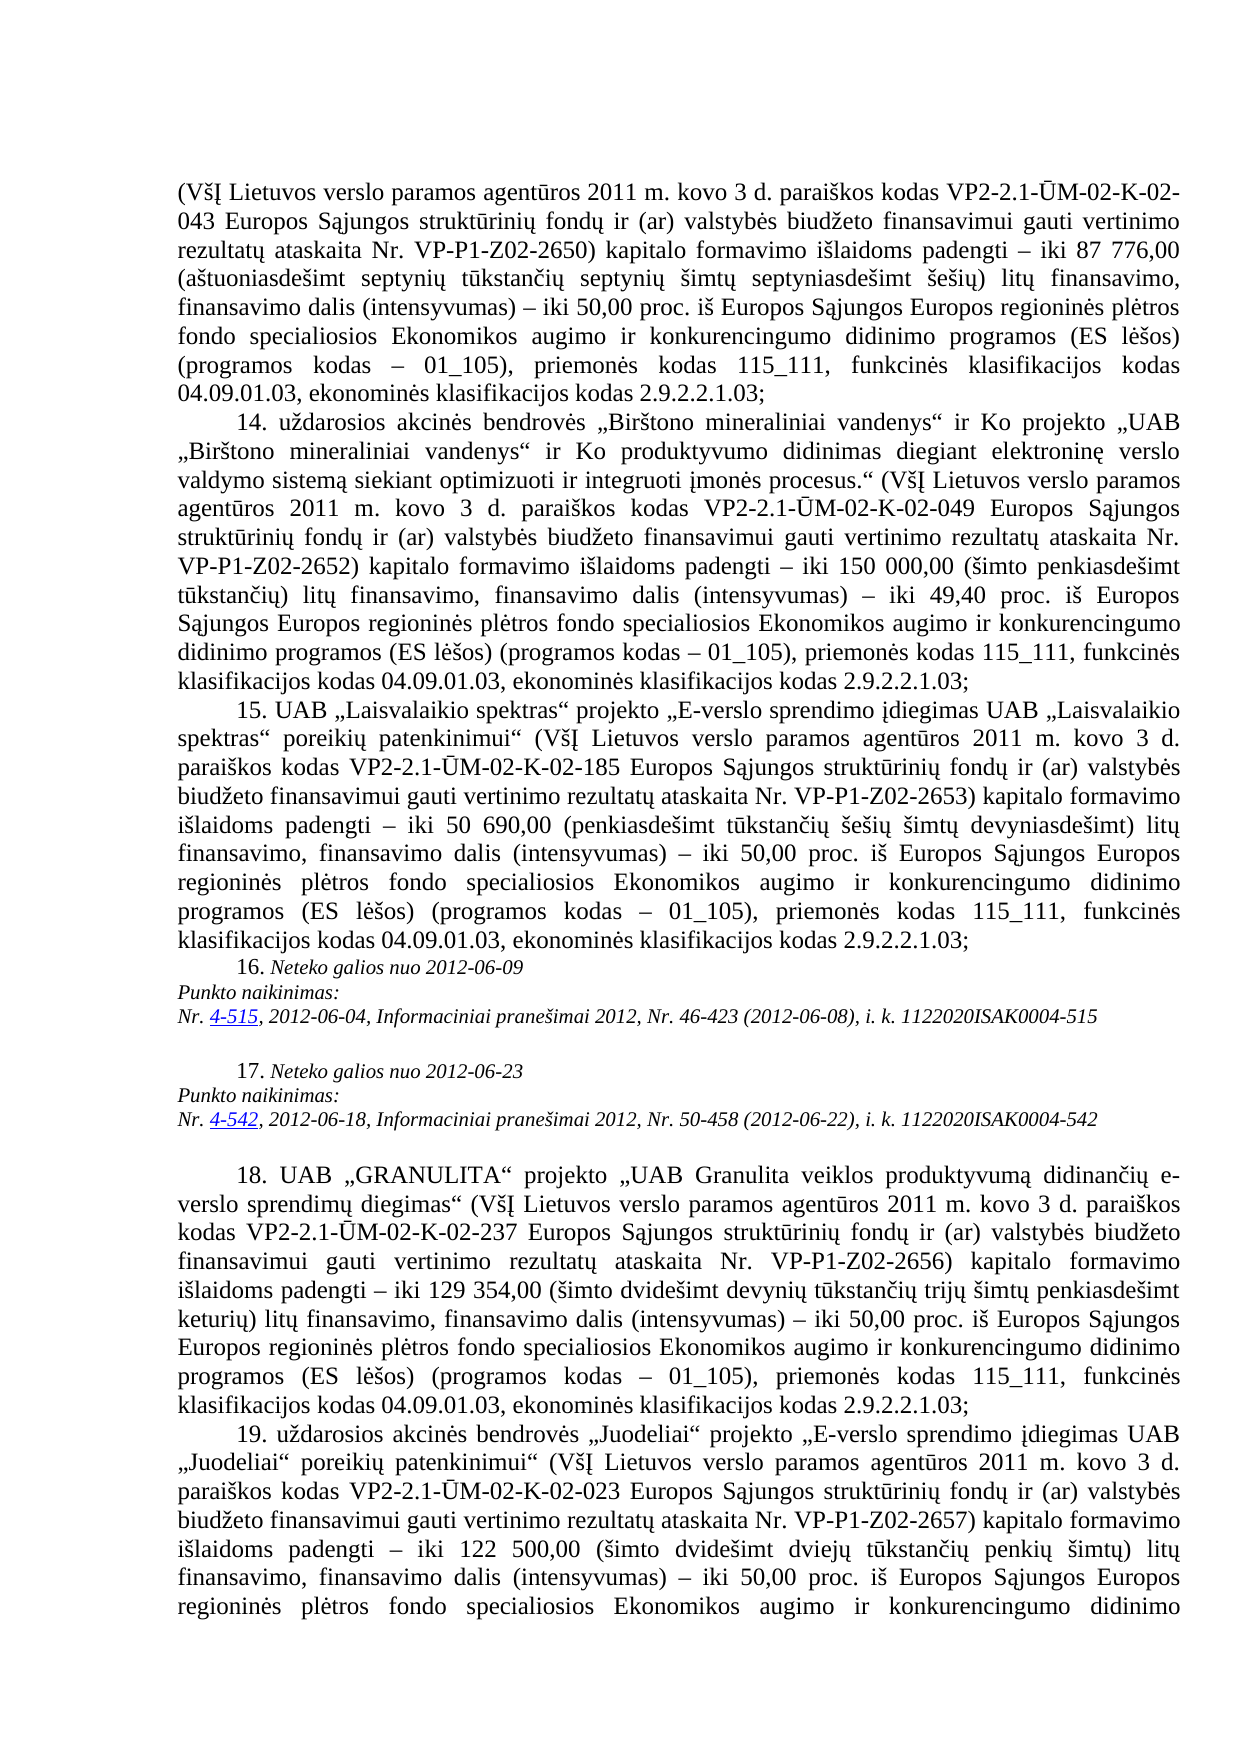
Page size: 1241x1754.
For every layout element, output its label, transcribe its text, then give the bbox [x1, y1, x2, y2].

text 16. Neteko galios nuo 2012-06-09 [177, 953, 1181, 980]
text 19. uždarosios akcinės bendrovės „Juodeliai“ projekto „E-verslo sprendimo įdiegimas UAB „Juodeliai“ poreikių patenkinimui“ (VšĮ Lietuvos verslo paramos agentūros 2011 m. kovo 3 d. paraiškos kodas VP2-2.1-ŪM-02-K-02-023 Europos Sąjungos struktūrinių fondų ir (ar) valstybės biudžeto finansavimui gauti vertinimo rezultatų ataskaita Nr. VP-P1-Z02-2657) kapitalo formavimo išlaidoms padengti – iki 122 500,00 (šimto dvidešimt dviejų tūkstančių penkių šimtų) litų finansavimo, finansavimo dalis (intensyvumas) – iki 50,00 proc. iš Europos Sąjungos Europos regioninės plėtros fondo specialiosios Ekonomikos augimo ir konkurencingumo didinimo [177, 1419, 1181, 1620]
text Nr. 4-515, 2012-06-04, Informaciniai pranešimai 2012, Nr. 46-423 (2012-06-08), i. k. 1122020ISAK0004-515 [177, 1004, 1181, 1028]
text 18. UAB „GRANULITA“ projekto „UAB Granulita veiklos produktyvumą didinančių e-verslo sprendimų diegimas“ (VšĮ Lietuvos verslo paramos agentūros 2011 m. kovo 3 d. paraiškos kodas VP2-2.1-ŪM-02-K-02-237 Europos Sąjungos struktūrinių fondų ir (ar) valstybės biudžeto finansavimui gauti vertinimo rezultatų ataskaita Nr. VP-P1-Z02-2656) kapitalo formavimo išlaidoms padengti – iki 129 354,00 (šimto dvidešimt devynių tūkstančių trijų šimtų penkiasdešimt keturių) litų finansavimo, finansavimo dalis (intensyvumas) – iki 50,00 proc. iš Europos Sąjungos Europos regioninės plėtros fondo specialiosios Ekonomikos augimo ir konkurencingumo didinimo programos (ES lėšos) (programos kodas – 01_105), priemonės kodas 115_111, funkcinės klasifikacijos kodas 04.09.01.03, ekonominės klasifikacijos kodas 2.9.2.2.1.03; [177, 1160, 1181, 1419]
text 15. UAB „Laisvalaikio spektras“ projekto „E-verslo sprendimo įdiegimas UAB „Laisvalaikio spektras“ poreikių patenkinimui“ (VšĮ Lietuvos verslo paramos agentūros 2011 m. kovo 3 d. paraiškos kodas VP2-2.1-ŪM-02-K-02-185 Europos Sąjungos struktūrinių fondų ir (ar) valstybės biudžeto finansavimui gauti vertinimo rezultatų ataskaita Nr. VP-P1-Z02-2653) kapitalo formavimo išlaidoms padengti – iki 50 690,00 (penkiasdešimt tūkstančių šešių šimtų devyniasdešimt) litų finansavimo, finansavimo dalis (intensyvumas) – iki 50,00 proc. iš Europos Sąjungos Europos regioninės plėtros fondo specialiosios Ekonomikos augimo ir konkurencingumo didinimo programos (ES lėšos) (programos kodas – 01_105), priemonės kodas 115_111, funkcinės klasifikacijos kodas 04.09.01.03, ekonominės klasifikacijos kodas 2.9.2.2.1.03; [177, 695, 1181, 953]
text Nr. 4-542, 2012-06-18, Informaciniai pranešimai 2012, Nr. 50-458 (2012-06-22), i. k. 1122020ISAK0004-542 [177, 1107, 1181, 1131]
text (VšĮ Lietuvos verslo paramos agentūros 2011 m. kovo 3 d. paraiškos kodas VP2-2.1-ŪM-02-K-02-043 Europos Sąjungos struktūrinių fondų ir (ar) valstybės biudžeto finansavimui gauti vertinimo rezultatų ataskaita Nr. VP-P1-Z02-2650) kapitalo formavimo išlaidoms padengti – iki 87 776,00 (aštuoniasdešimt septynių tūkstančių septynių šimtų septyniasdešimt šešių) litų finansavimo, finansavimo dalis (intensyvumas) – iki 50,00 proc. iš Europos Sąjungos Europos regioninės plėtros fondo specialiosios Ekonomikos augimo ir konkurencingumo didinimo programos (ES lėšos) (programos kodas – 01_105), priemonės kodas 115_111, funkcinės klasifikacijos kodas 04.09.01.03, ekonominės klasifikacijos kodas 2.9.2.2.1.03; [177, 177, 1181, 407]
text Punkto naikinimas: [177, 1083, 1181, 1107]
text 17. Neteko galios nuo 2012-06-23 [177, 1057, 1181, 1083]
text 14. uždarosios akcinės bendrovės „Birštono mineraliniai vandenys“ ir Ko projekto „UAB „Birštono mineraliniai vandenys“ ir Ko produktyvumo didinimas diegiant elektroninę verslo valdymo sistemą siekiant optimizuoti ir integruoti įmonės procesus.“ (VšĮ Lietuvos verslo paramos agentūros 2011 m. kovo 3 d. paraiškos kodas VP2-2.1-ŪM-02-K-02-049 Europos Sąjungos struktūrinių fondų ir (ar) valstybės biudžeto finansavimui gauti vertinimo rezultatų ataskaita Nr. VP-P1-Z02-2652) kapitalo formavimo išlaidoms padengti – iki 150 000,00 (šimto penkiasdešimt tūkstančių) litų finansavimo, finansavimo dalis (intensyvumas) – iki 49,40 proc. iš Europos Sąjungos Europos regioninės plėtros fondo specialiosios Ekonomikos augimo ir konkurencingumo didinimo programos (ES lėšos) (programos kodas – 01_105), priemonės kodas 115_111, funkcinės klasifikacijos kodas 04.09.01.03, ekonominės klasifikacijos kodas 2.9.2.2.1.03; [177, 407, 1181, 695]
text Punkto naikinimas: [177, 980, 1181, 1004]
